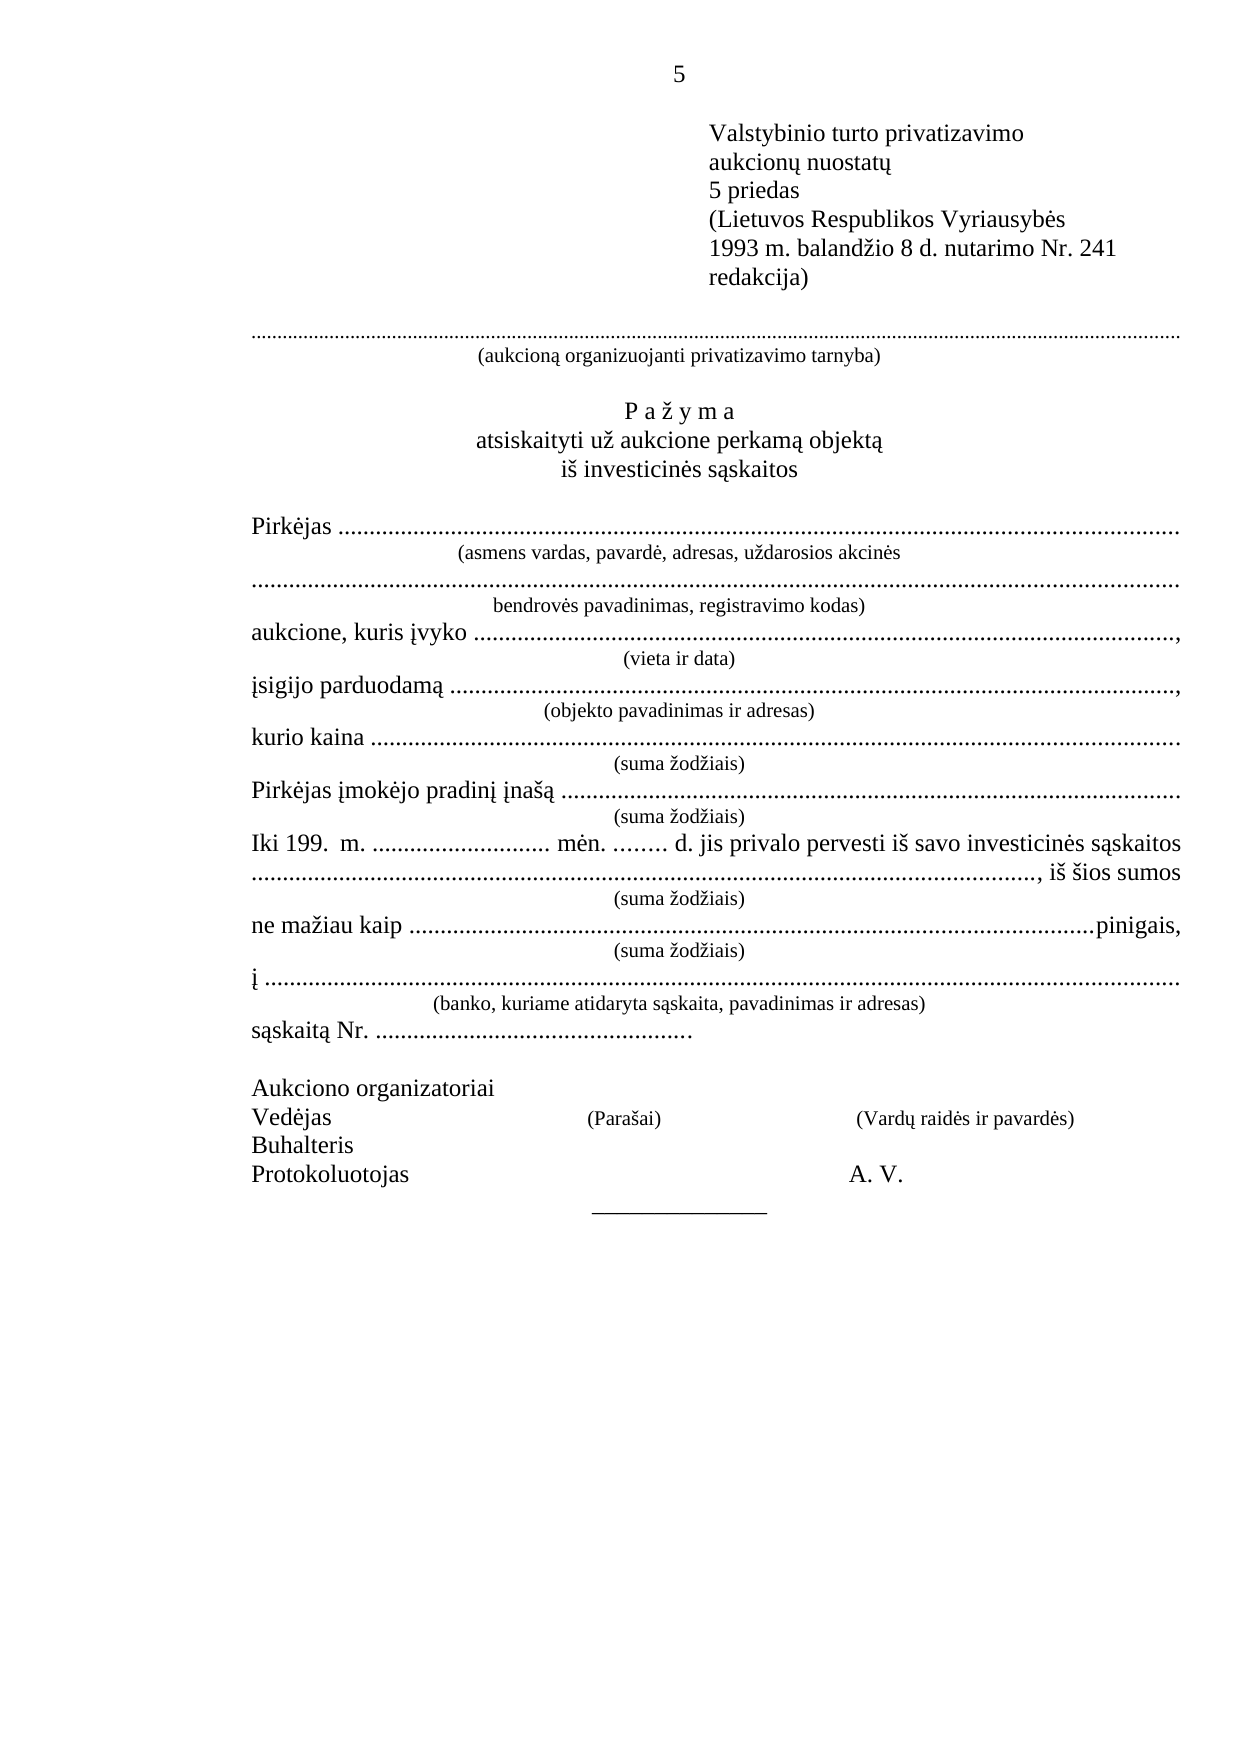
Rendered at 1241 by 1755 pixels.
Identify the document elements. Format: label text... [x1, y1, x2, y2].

text (suma žodžiais) [177, 751, 1181, 775]
text įsigijo parduodamą , [177, 670, 1181, 698]
text Pirkėjas [177, 511, 1181, 540]
text iš investicinės sąskaitos [177, 454, 1181, 482]
text aukcionų nuostatų [177, 147, 1181, 176]
text ne mažiau kaip pinigais, [177, 910, 1181, 938]
text Iki 199 m. mėn. d. jis privalo pervesti iš savo investicinės sąskaitos [177, 828, 1181, 857]
text kurio kaina . [177, 722, 1181, 751]
text redakcija) [177, 262, 1181, 291]
text (suma žodžiais) [177, 804, 1181, 828]
text Valstybinio turto privatizavimo [709, 118, 1181, 147]
text Pažyma [177, 396, 1181, 425]
text 5 priedas [177, 176, 1181, 204]
text Protokoluotojas A. V. [177, 1159, 1181, 1188]
text aukcione, kuris įvyko , [177, 617, 1181, 646]
text (aukcioną organizuojanti privatizavimo tarnyba) [177, 343, 1181, 367]
text Vedėjas (Parašai) (Vardų raidės ir pavardės) [177, 1102, 1181, 1130]
text ______________ [177, 1188, 1181, 1217]
text Aukciono organizatoriai [177, 1073, 1181, 1102]
text (objekto pavadinimas ir adresas) [177, 698, 1181, 722]
text (suma žodžiais) [177, 886, 1181, 910]
text (Lietuvos Respublikos Vyriausybės [177, 204, 1181, 233]
text į [177, 962, 1181, 991]
text atsiskaityti už aukcione perkamą objektą [177, 425, 1181, 454]
text , iš šios sumos [177, 857, 1181, 886]
text (suma žodžiais) [177, 938, 1181, 962]
text (vieta ir data) [177, 646, 1181, 670]
text Buhalteris [177, 1130, 1181, 1159]
text (asmens vardas, pavardė, adresas, uždarosios akcinės [177, 540, 1181, 564]
text Pirkėjas įmokėjo pradinį įnašą . [177, 775, 1181, 804]
text (banko, kuriame atidaryta sąskaita, pavadinimas ir adresas) [177, 991, 1181, 1015]
text sąskaitą Nr. . [177, 1015, 1181, 1044]
text bendrovės pavadinimas, registravimo kodas) [177, 593, 1181, 617]
text 1993 m. balandžio 8 d. nutarimo Nr. 241 [177, 233, 1181, 262]
